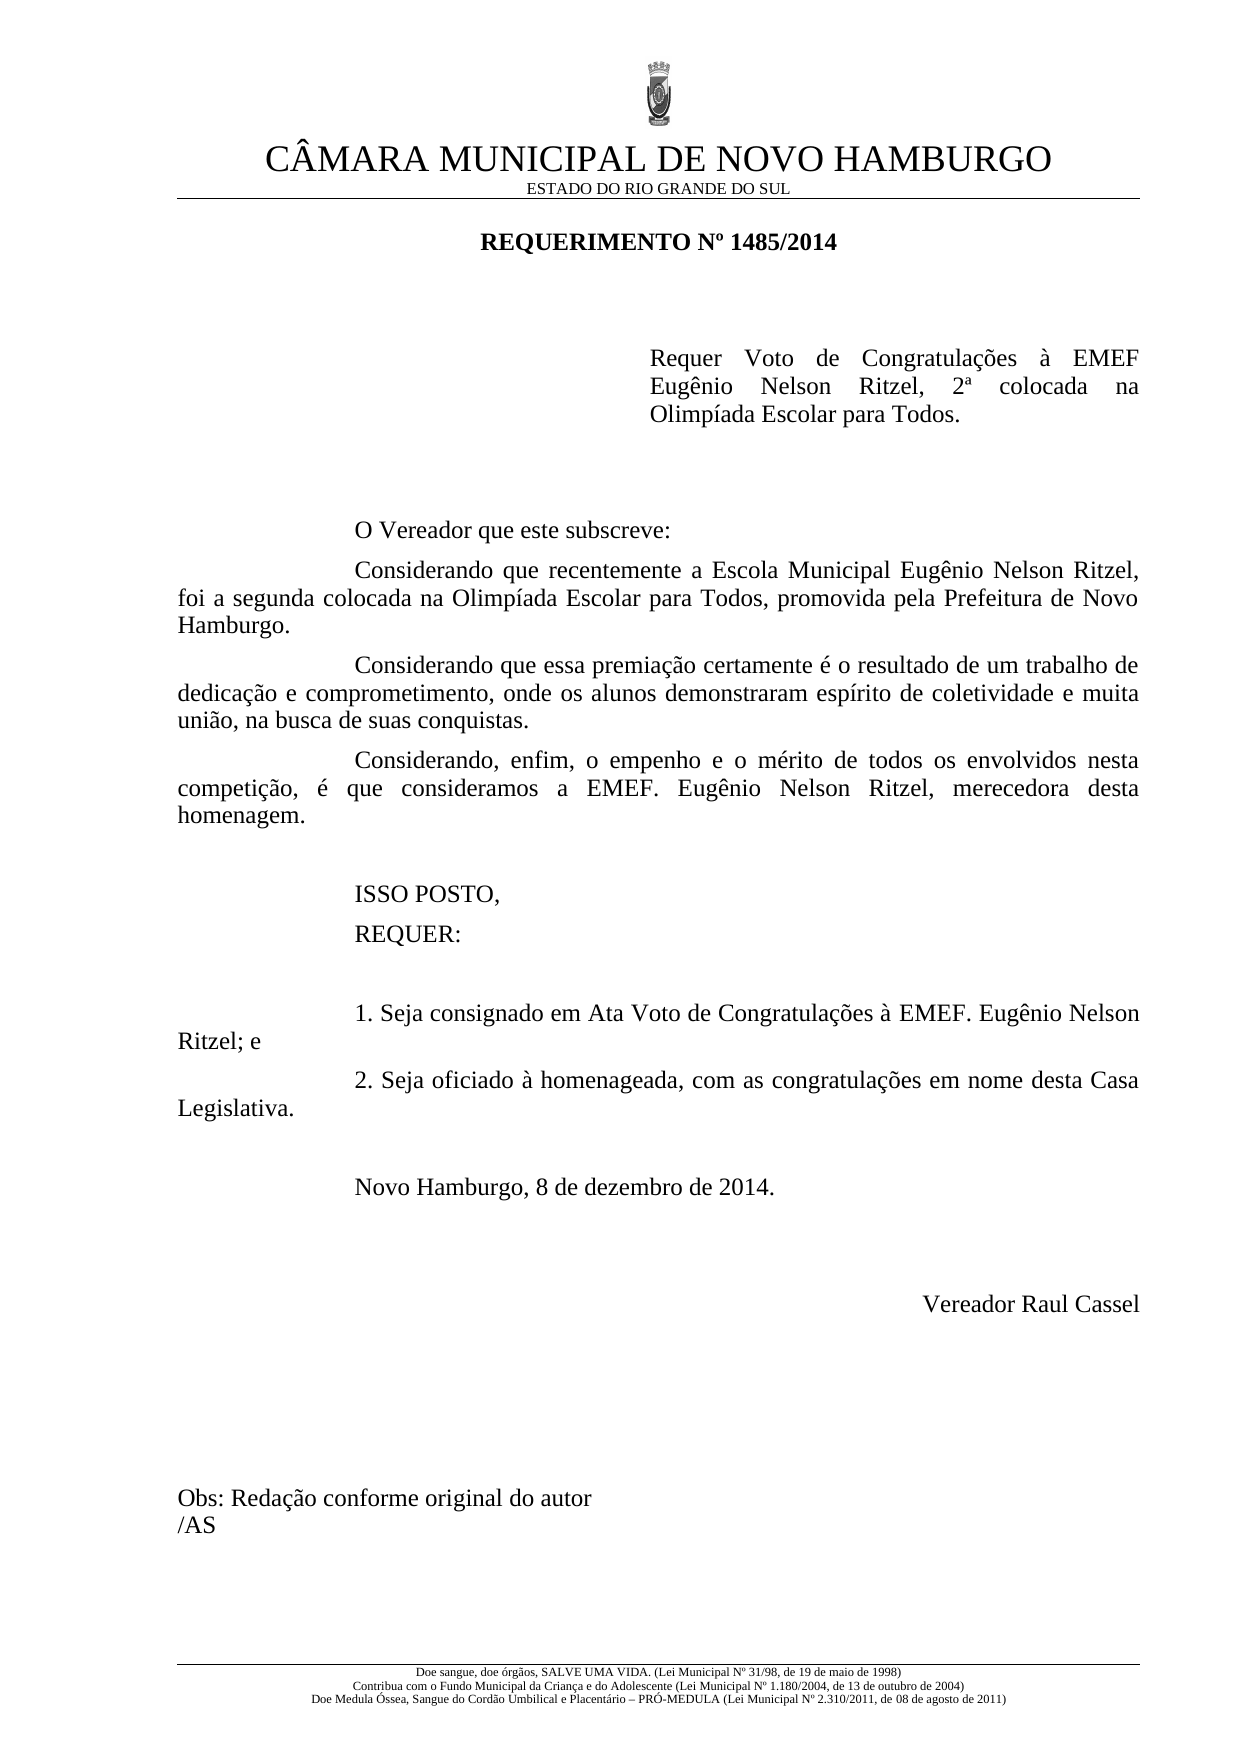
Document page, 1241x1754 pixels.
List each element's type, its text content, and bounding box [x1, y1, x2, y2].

text ISSO POSTO, [177, 881, 1140, 908]
text REQUERIMENTO Nº 1485/2014 [177, 228, 1140, 256]
text Considerando que essa premiação certamente é o resultado de um trabalho de dedicação e comprometimento, onde os alunos demonstraram espírito de coletividade e muita união, na busca de suas conquistas. [177, 651, 1140, 734]
text Considerando que recentemente a Escola Municipal Eugênio Nelson Ritzel, foi a segunda colocada na Olimpíada Escolar para Todos, promovida pela Prefeitura de Novo Hamburgo. [177, 556, 1140, 639]
text 2. Seja oficiado à homenageada, com as congratulações em nome desta Casa Legislativa. [177, 1067, 1140, 1122]
text 1. Seja consignado em Ata Voto de Congratulações à EMEF. Eugênio Nelson Ritzel; e [177, 999, 1140, 1055]
text Vereador Raul Cassel [768, 1290, 1140, 1317]
text REQUER: [177, 920, 1140, 948]
text Obs: Redação conforme original do autor [177, 1484, 1140, 1511]
text Requer Voto de Congratulações à EMEF Eugênio Nelson Ritzel, 2ª colocada na Olimpíada Escolar para Todos. [649, 344, 1140, 428]
text Considerando, enfim, o empenho e o mérito de todos os envolvidos nesta competição, é que consideramos a EMEF. Eugênio Nelson Ritzel, merecedora desta homenagem. [177, 746, 1140, 829]
text /AS [177, 1511, 1140, 1539]
text Novo Hamburgo, 8 de dezembro de 2014. [177, 1173, 1140, 1201]
text O Vereador que este subscreve: [177, 516, 1140, 544]
